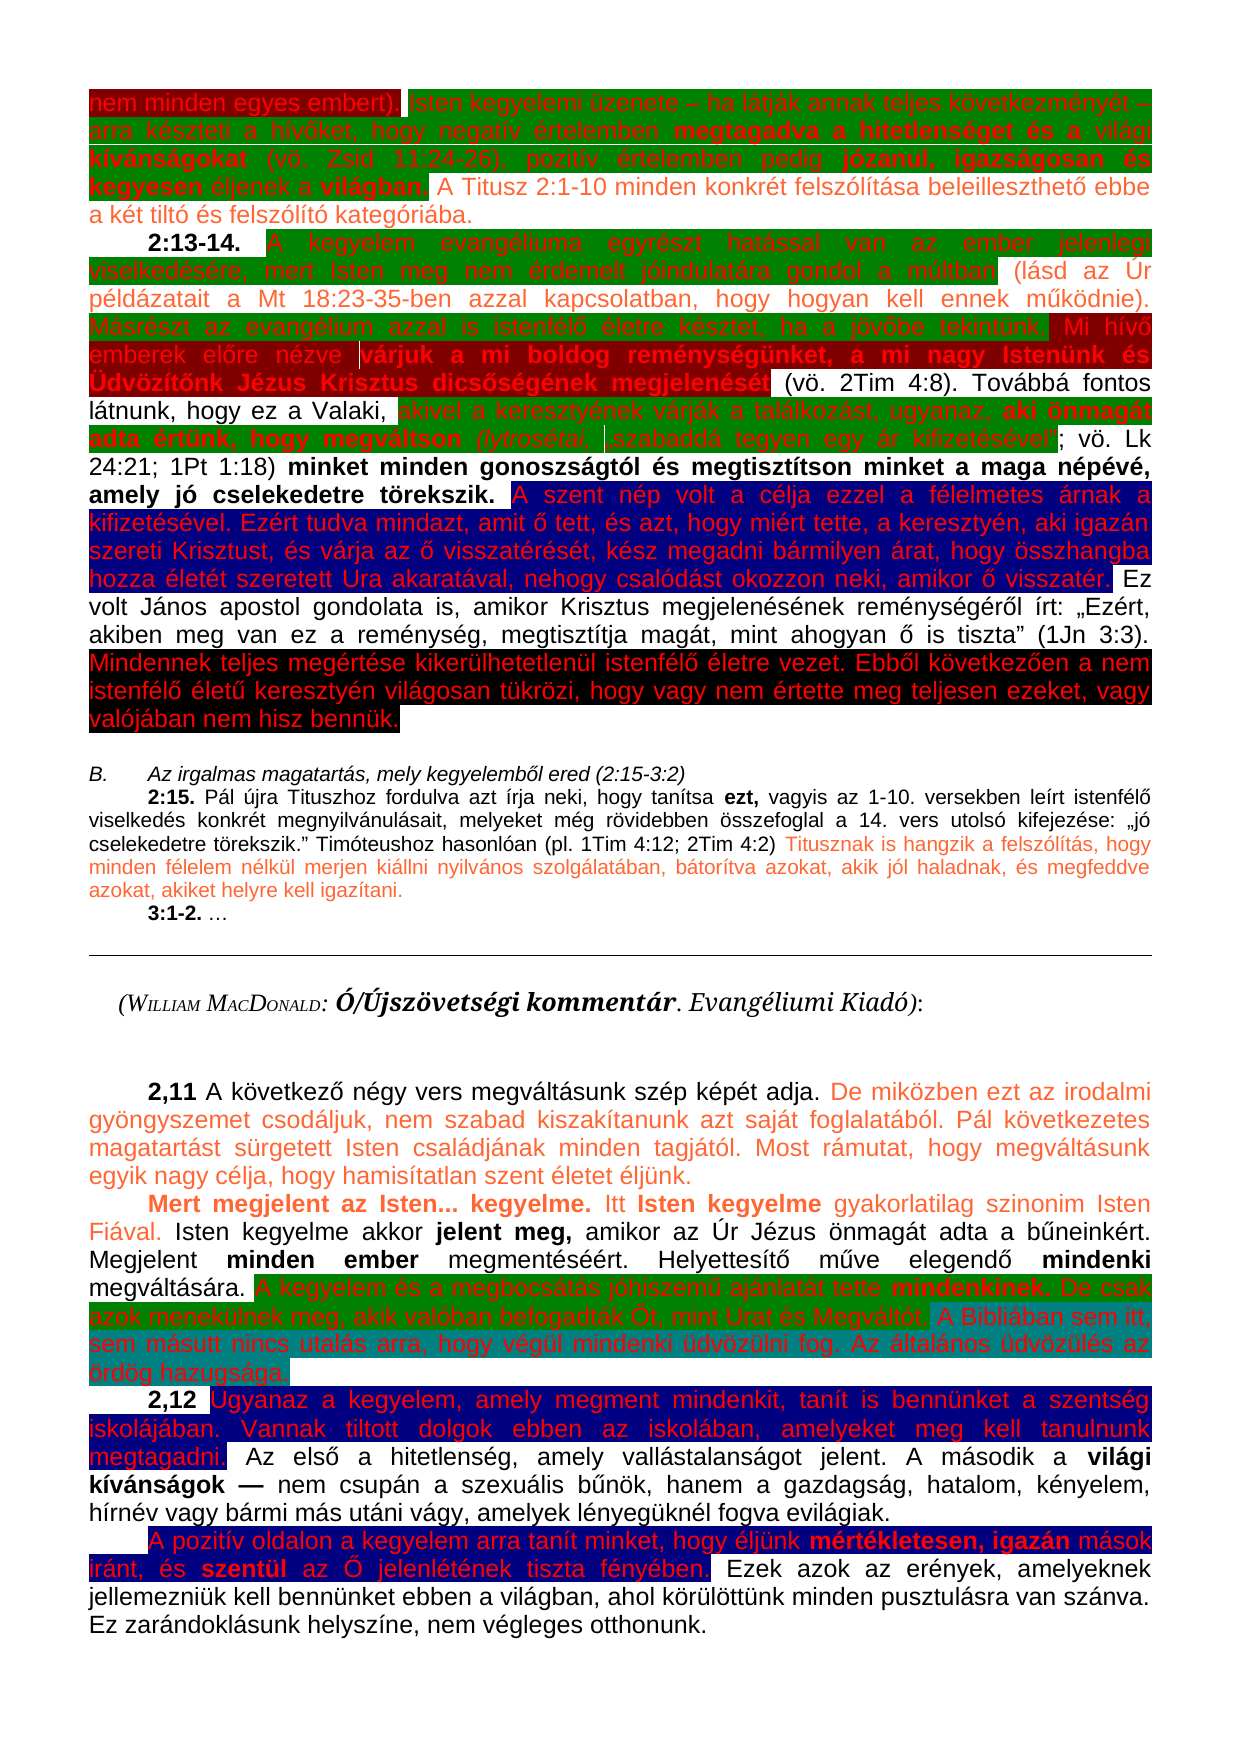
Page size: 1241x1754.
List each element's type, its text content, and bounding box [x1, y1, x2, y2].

text 2:13-14. A kegyelem evangéliuma egyrészt hatással van az ember jelenlegi viselkedésére, mert Isten meg nem érdemelt jóindulatára gondol a múltban (lásd az Úr példázatait a Mt 18:23-35-ben azzal kapcsolatban, hogy hogyan kell ennek működnie). Másrészt az evangélium azzal is istenfélő életre késztet, ha a jövőbe tekintünk. Mi hívő emberek előre nézve várjuk a mi boldog reménységünket, a mi nagy Istenünk és Üdvözítőnk Jézus Krisztus dicsőségének megjelenését (vö. 2Tim 4:8). Továbbá fontos látnunk, hogy ez a Valaki, akivel a keresztyének várják a találkozást, ugyanaz, aki önmagát adta értünk, hogy megváltson (lytrosétai, „szabaddá tegyen egy ár kifizetésével”; vö. Lk 24:21; 1Pt 1:18) minket minden gonoszságtól és megtisztítson minket a maga népévé, amely jó cselekedetre törekszik. A szent nép volt a célja ezzel a félelmetes árnak a kifizetésével. Ezért tudva mindazt, amit ő tett, és azt, hogy miért tette, a keresztyén, aki igazán szereti Krisztust, és várja az ő visszatérését, kész megadni bármilyen árat, hogy összhangba hozza életét szeretett Ura akaratával, nehogy csalódást okozzon neki, amikor ő visszatér. Ez volt János apostol gondolata is, amikor Krisztus megjelenésének reménységéről írt: „Ezért, akiben meg van ez a reménység, megtisztítja magát, mint ahogyan ő is tiszta” (1Jn 3:3). Mindennek teljes megértése kikerülhetetlenül istenfélő életre vezet. Ebből következően a nem istenfélő életű keresztyén világosan tükrözi, hogy vagy nem értette meg teljesen ezeket, vagy valójában nem hisz bennük. [88, 229, 1152, 733]
text (William MacDonald: Ó/Újszövetségi kommentár. Evangéliumi Kiadó): [88, 956, 1152, 1048]
text 3:1-2. … [88, 902, 1152, 925]
text 2,11 A következő négy vers megváltásunk szép képét adja. De miközben ezt az irodalmi gyöngyszemet csodáljuk, nem szabad kiszakítanunk azt saját foglalatából. Pál következetes magatartást sürgetett Isten családjának minden tagjától. Most rámutat, hogy megváltásunk egyik nagy célja, hogy hamisítatlan szent életet éljünk. [88, 1078, 1152, 1190]
text B. Az irgalmas magatartás, mely kegyelemből ered (2:15-3:2) [88, 762, 1152, 786]
text A pozitív oldalon a kegyelem arra tanít minket, hogy éljünk mértékletesen, igazán mások iránt, és szentül az Ő jelenlétének tiszta fényében. Ezek azok az erények, amelyeknek jellemezniük kell bennünket ebben a világban, ahol körülöttünk minden pusztulásra van szánva. Ez zarándoklásunk helyszíne, nem végleges otthonunk. [88, 1526, 1152, 1638]
text nem minden egyes embert). Isten kegyelemi üzenete – ha látják annak teljes következményét – arra készteti a hívőket, hogy negatív értelemben megtagadva a hitetlenséget és a világi kívánságokat (vö. Zsid 11:24-26), pozitív értelemben pedig józanul, igazságosan és kegyesen éljenek a világban. A Titusz 2:1-10 minden konkrét felszólítása beleilleszthető ebbe a két tiltó és felszólító kategóriába. [88, 88, 1152, 229]
text Mert megjelent az Isten... kegyelme. Itt Isten kegyelme gyakorlatilag szinonim Isten Fiával. Isten kegyelme akkor jelent meg, amikor az Úr Jézus önmagát adta a bűneinkért. Megjelent minden ember megmentéséért. Helyettesítő műve elegendő mindenki megváltására. A kegyelem és a megbocsátás jóhiszemű ajánlatát tette mindenkinek. De csak azok menekülnek meg, akik valóban befogadták Őt, mint Urat és Megváltót. A Bibliában sem itt, sem másutt nincs utalás arra, hogy végül mindenki üdvözülni fog. Az általános üdvözülés az ördög hazugsága. [88, 1190, 1152, 1386]
text 2:15. Pál újra Tituszhoz fordulva azt írja neki, hogy tanítsa ezt, vagyis az 1-10. versekben leírt istenfélő viselkedés konkrét megnyilvánulásait, melyeket még rövidebben összefoglal a 14. vers utolsó kifejezése: „jó cselekedetre törekszik.” Timóteushoz hasonlóan (pl. 1Tim 4:12; 2Tim 4:2) Titusznak is hangzik a felszólítás, hogy minden félelem nélkül merjen kiállni nyilvános szolgálatában, bátorítva azokat, akik jól haladnak, és megfeddve azokat, akiket helyre kell igazítani. [88, 786, 1152, 902]
text 2,12 Ugyanaz a kegyelem, amely megment mindenkit, tanít is bennünket a szentség iskolájában. Vannak tiltott dolgok ebben az iskolában, amelyeket meg kell tanulnunk megtagadni. Az első a hitetlenség, amely vallástalanságot jelent. A második a világi kívánságok — nem csupán a szexuális bűnök, hanem a gazdagság, hatalom, kényelem, hírnév vagy bármi más utáni vágy, amelyek lényegüknél fogva evilágiak. [88, 1386, 1152, 1526]
